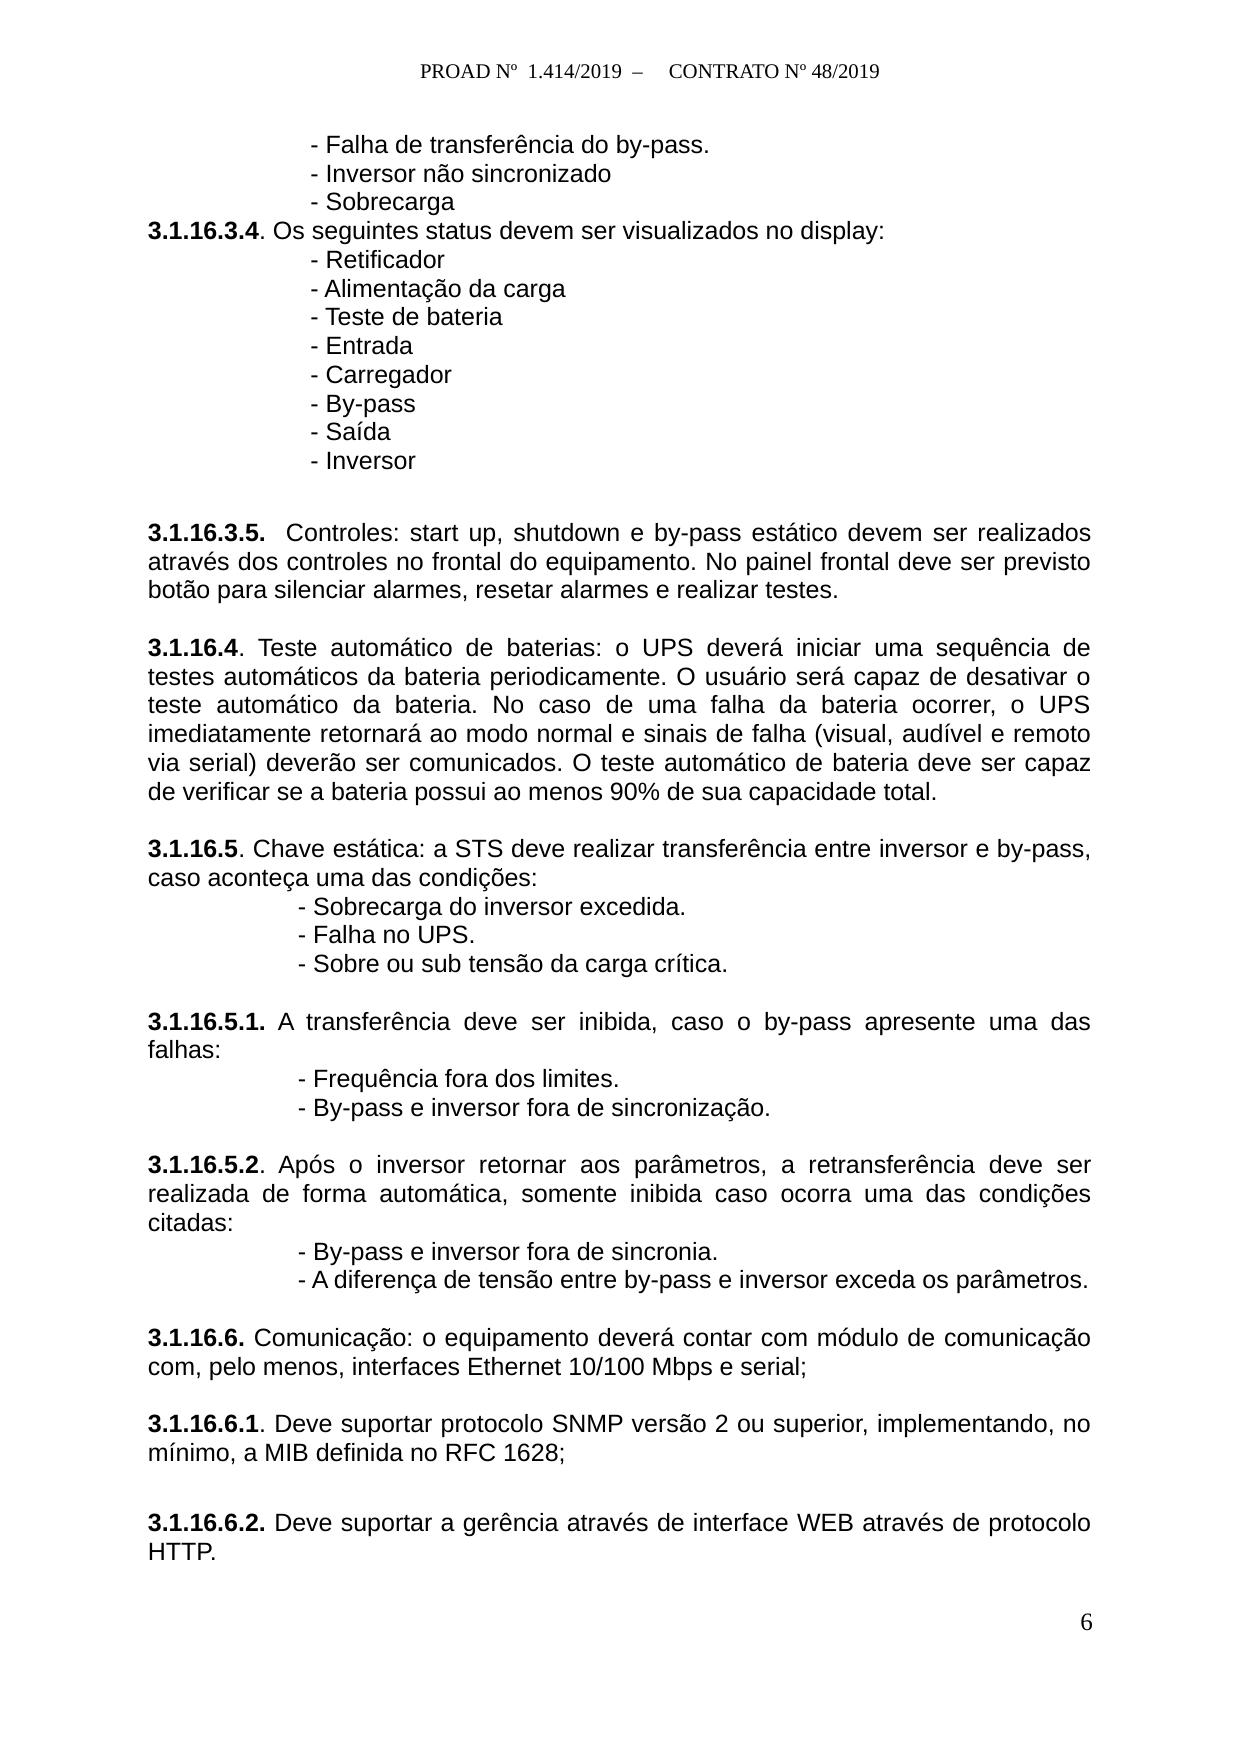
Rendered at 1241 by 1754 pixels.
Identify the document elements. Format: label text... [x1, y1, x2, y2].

text - Carregador [310, 360, 1092, 389]
text - Sobre ou sub tensão da carga crítica. [298, 949, 1092, 978]
text 3.1.16.6.2. Deve suportar a gerência através de interface WEB através de protocolo HTTP. [148, 1508, 1092, 1566]
text - Retificador [310, 245, 1092, 274]
text 3.1.16.5. Chave estática: a STS deve realizar transferência entre inversor e by-pass, caso aconteça uma das condições: [148, 834, 1092, 892]
text - Saída [310, 417, 1092, 446]
text 3.1.16.3.4. Os seguintes status devem ser visualizados no display: [148, 216, 1092, 245]
text - By-pass [310, 389, 1092, 417]
text - Falha no UPS. [298, 921, 1092, 949]
text 3.1.16.4. Teste automático de baterias: o UPS deverá iniciar uma sequência de testes automáticos da bateria periodicamente. O usuário será capaz de desativar o teste automático da bateria. No caso de uma falha da bateria ocorrer, o UPS imediatamente retornará ao modo normal e sinais de falha (visual, audível e remoto via serial) deverão ser comunicados. O teste automático de bateria deve ser capaz de verificar se a bateria possui ao menos 90% de sua capacidade total. [148, 633, 1092, 806]
text - Entrada [310, 331, 1092, 360]
text 3.1.16.6. Comunicação: o equipamento deverá contar com módulo de comunicação com, pelo menos, interfaces Ethernet 10/100 Mbps e serial; [148, 1323, 1092, 1381]
text - By-pass e inversor fora de sincronia. [298, 1237, 1092, 1266]
text 3.1.16.5.2. Após o inversor retornar aos parâmetros, a retransferência deve ser realizada de forma automática, somente inibida caso ocorra uma das condições citadas: [148, 1151, 1092, 1237]
text - By-pass e inversor fora de sincronização. [298, 1093, 1092, 1122]
text - Inversor [310, 446, 1092, 475]
text - Teste de bateria [310, 302, 1092, 331]
text 3.1.16.6.1. Deve suportar protocolo SNMP versão 2 ou superior, implementando, no mínimo, a MIB definida no RFC 1628; [148, 1409, 1092, 1467]
text - Falha de transferência do by-pass. [310, 130, 1092, 159]
text - Alimentação da carga [310, 274, 1092, 302]
text - Sobrecarga [310, 187, 1092, 216]
text - Frequência fora dos limites. [298, 1064, 1092, 1093]
text - Inversor não sincronizado [310, 159, 1092, 187]
text - Sobrecarga do inversor excedida. [298, 892, 1092, 921]
text - A diferença de tensão entre by-pass e inversor exceda os parâmetros. [298, 1266, 1092, 1294]
text 3.1.16.5.1. A transferência deve ser inibida, caso o by-pass apresente uma das falhas: [148, 1007, 1092, 1064]
text 3.1.16.3.5. Controles: start up, shutdown e by-pass estático devem ser realizados através dos controles no frontal do equipamento. No painel frontal deve ser previsto botão para silenciar alarmes, resetar alarmes e realizar testes. [148, 518, 1092, 604]
